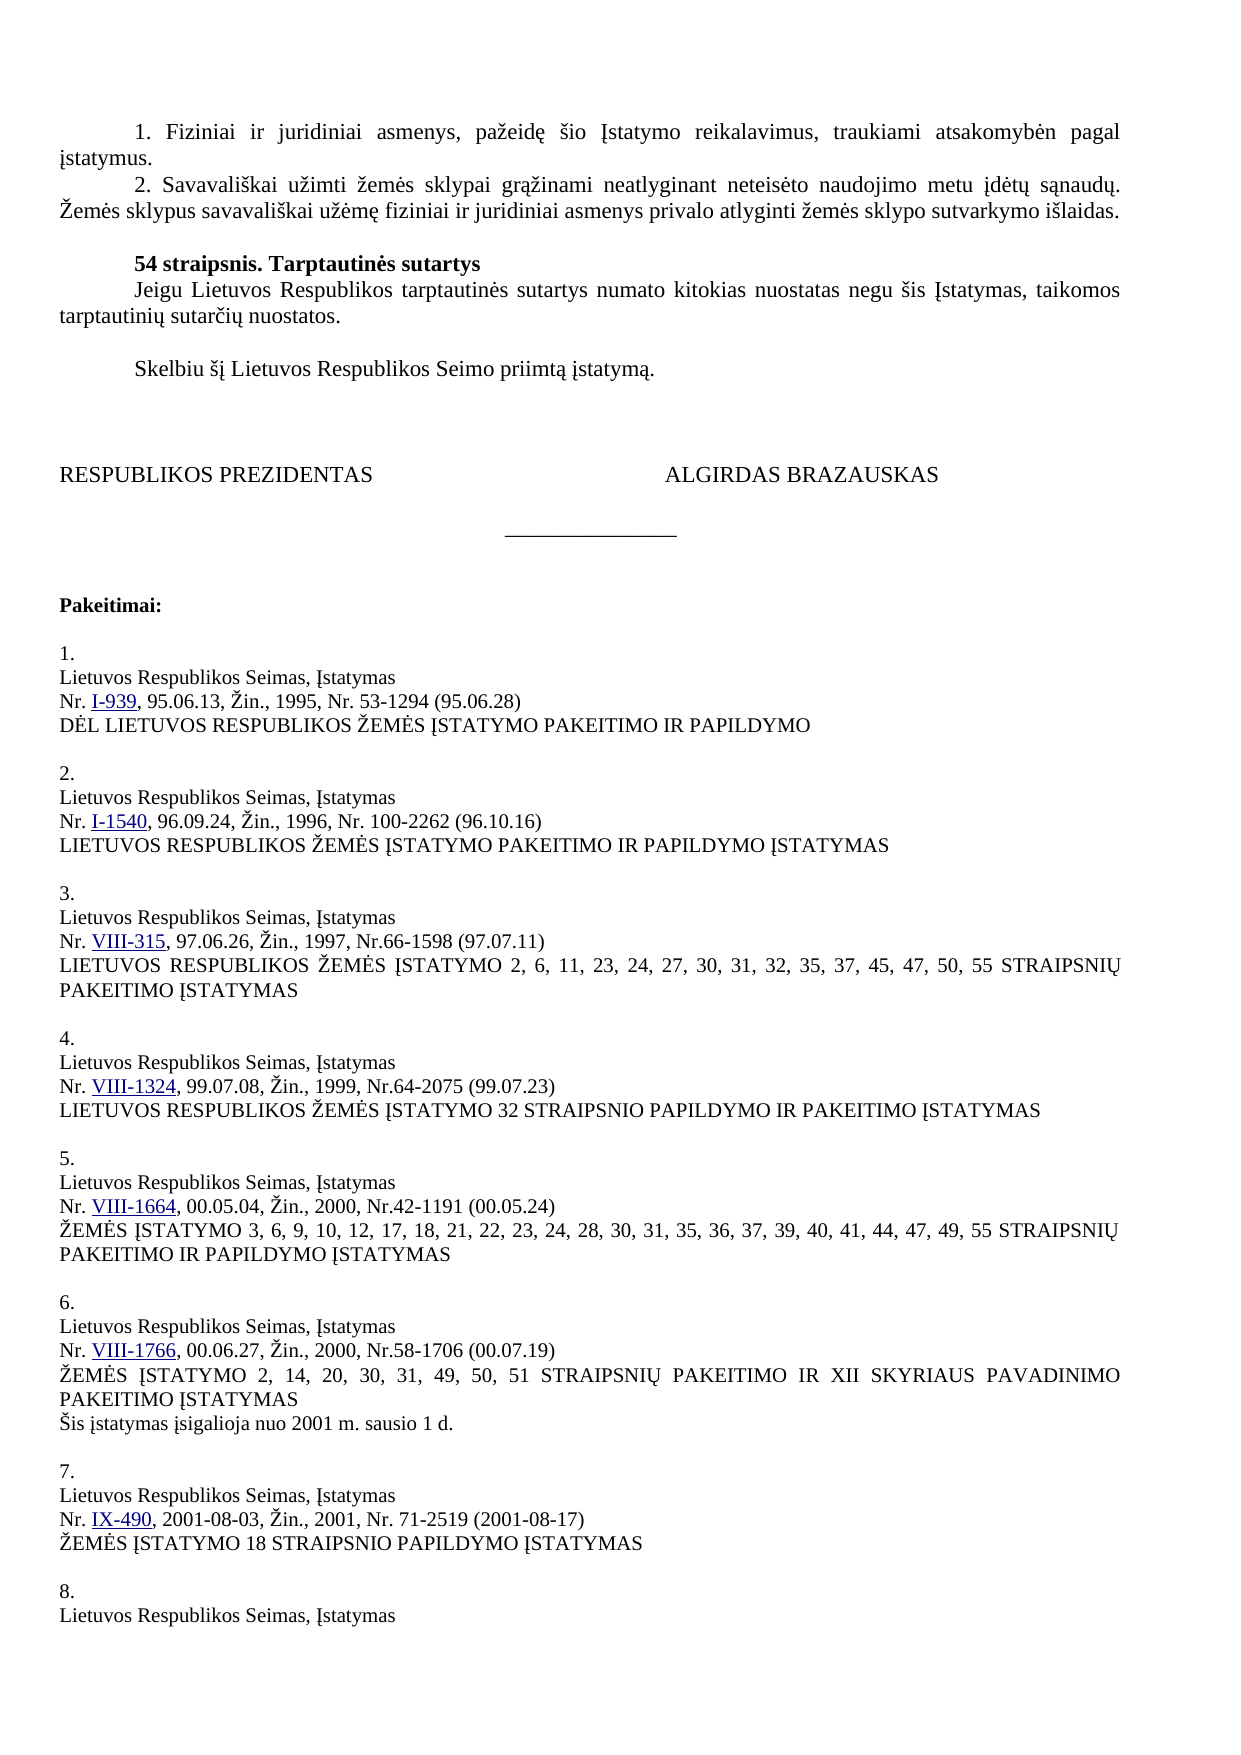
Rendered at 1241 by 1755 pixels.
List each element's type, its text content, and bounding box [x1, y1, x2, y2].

text Nr. VIII-1664, 00.05.04, Žin., 2000, Nr.42-1191 (00.05.24) [59, 1194, 1122, 1218]
text Lietuvos Respublikos Seimas, Įstatymas [59, 1314, 1122, 1338]
text 8. [59, 1579, 1122, 1603]
text 6. [59, 1290, 1122, 1314]
text RESPUBLIKOS PREZIDENTAS ALGIRDAS BRAZAUSKAS [59, 461, 1122, 487]
text Nr. VIII-315, 97.06.26, Žin., 1997, Nr.66-1598 (97.07.11) [59, 929, 1122, 953]
text Nr. I-939, 95.06.13, Žin., 1995, Nr. 53-1294 (95.06.28) [59, 689, 1122, 713]
text 2. [59, 761, 1122, 785]
text Lietuvos Respublikos Seimas, Įstatymas [59, 665, 1122, 689]
text 3. [59, 881, 1122, 905]
text Nr. VIII-1766, 00.06.27, Žin., 2000, Nr.58-1706 (00.07.19) [59, 1338, 1122, 1362]
text Lietuvos Respublikos Seimas, Įstatymas [59, 905, 1122, 929]
text Lietuvos Respublikos Seimas, Įstatymas [59, 785, 1122, 809]
text Nr. VIII-1324, 99.07.08, Žin., 1999, Nr.64-2075 (99.07.23) [59, 1074, 1122, 1098]
text Lietuvos Respublikos Seimas, Įstatymas [59, 1170, 1122, 1194]
text ŽEMĖS ĮSTATYMO 2, 14, 20, 30, 31, 49, 50, 51 STRAIPSNIŲ PAKEITIMO IR XII SKYRIAUS PAVADINIMO PAKEITIMO ĮSTATYMAS [59, 1362, 1122, 1411]
text 7. [59, 1459, 1122, 1483]
text Pakeitimai: [59, 592, 1122, 617]
text Skelbiu šį Lietuvos Respublikos Seimo priimtą įstatymą. [59, 355, 1122, 382]
text LIETUVOS RESPUBLIKOS ŽEMĖS ĮSTATYMO PAKEITIMO IR PAPILDYMO ĮSTATYMAS [59, 833, 1122, 857]
text LIETUVOS RESPUBLIKOS ŽEMĖS ĮSTATYMO 2, 6, 11, 23, 24, 27, 30, 31, 32, 35, 37, 45, 47, 50, 55 STRAIPSNIŲ PAKEITIMO ĮSTATYMAS [59, 953, 1122, 1002]
text 4. [59, 1026, 1122, 1050]
text 2. Savavališkai užimti žemės sklypai grąžinami neatlyginant neteisėto naudojimo metu įdėtų sąnaudų. Žemės sklypus savavališkai užėmę fiziniai ir juridiniai asmenys privalo atlyginti žemės sklypo sutvarkymo išlaidas. [59, 171, 1122, 223]
text DĖL LIETUVOS RESPUBLIKOS ŽEMĖS ĮSTATYMO PAKEITIMO IR PAPILDYMO [59, 713, 1122, 737]
text Lietuvos Respublikos Seimas, Įstatymas [59, 1603, 1122, 1627]
text Nr. I-1540, 96.09.24, Žin., 1996, Nr. 100-2262 (96.10.16) [59, 809, 1122, 833]
text ŽEMĖS ĮSTATYMO 3, 6, 9, 10, 12, 17, 18, 21, 22, 23, 24, 28, 30, 31, 35, 36, 37, 39, 40, 41, 44, 47, 49, 55 STRAIPSNIŲ PAKEITIMO IR PAPILDYMO ĮSTATYMAS [59, 1218, 1122, 1266]
text _______________ [59, 513, 1122, 540]
text 1. [59, 641, 1122, 665]
text Lietuvos Respublikos Seimas, Įstatymas [59, 1050, 1122, 1074]
text Nr. IX-490, 2001-08-03, Žin., 2001, Nr. 71-2519 (2001-08-17) [59, 1507, 1122, 1531]
text Lietuvos Respublikos Seimas, Įstatymas [59, 1483, 1122, 1507]
text 1. Fiziniai ir juridiniai asmenys, pažeidę šio Įstatymo reikalavimus, traukiami atsakomybėn pagal įstatymus. [59, 118, 1122, 171]
text 5. [59, 1146, 1122, 1170]
text ŽEMĖS ĮSTATYMO 18 STRAIPSNIO PAPILDYMO ĮSTATYMAS [59, 1531, 1122, 1555]
text Šis įstatymas įsigalioja nuo 2001 m. sausio 1 d. [59, 1411, 1122, 1435]
text Jeigu Lietuvos Respublikos tarptautinės sutartys numato kitokias nuostatas negu šis Įstatymas, taikomos tarptautinių sutarčių nuostatos. [59, 276, 1122, 329]
text 54 straipsnis. Tarptautinės sutartys [59, 250, 1122, 276]
text LIETUVOS RESPUBLIKOS ŽEMĖS ĮSTATYMO 32 STRAIPSNIO PAPILDYMO IR PAKEITIMO ĮSTATYMAS [59, 1098, 1122, 1122]
